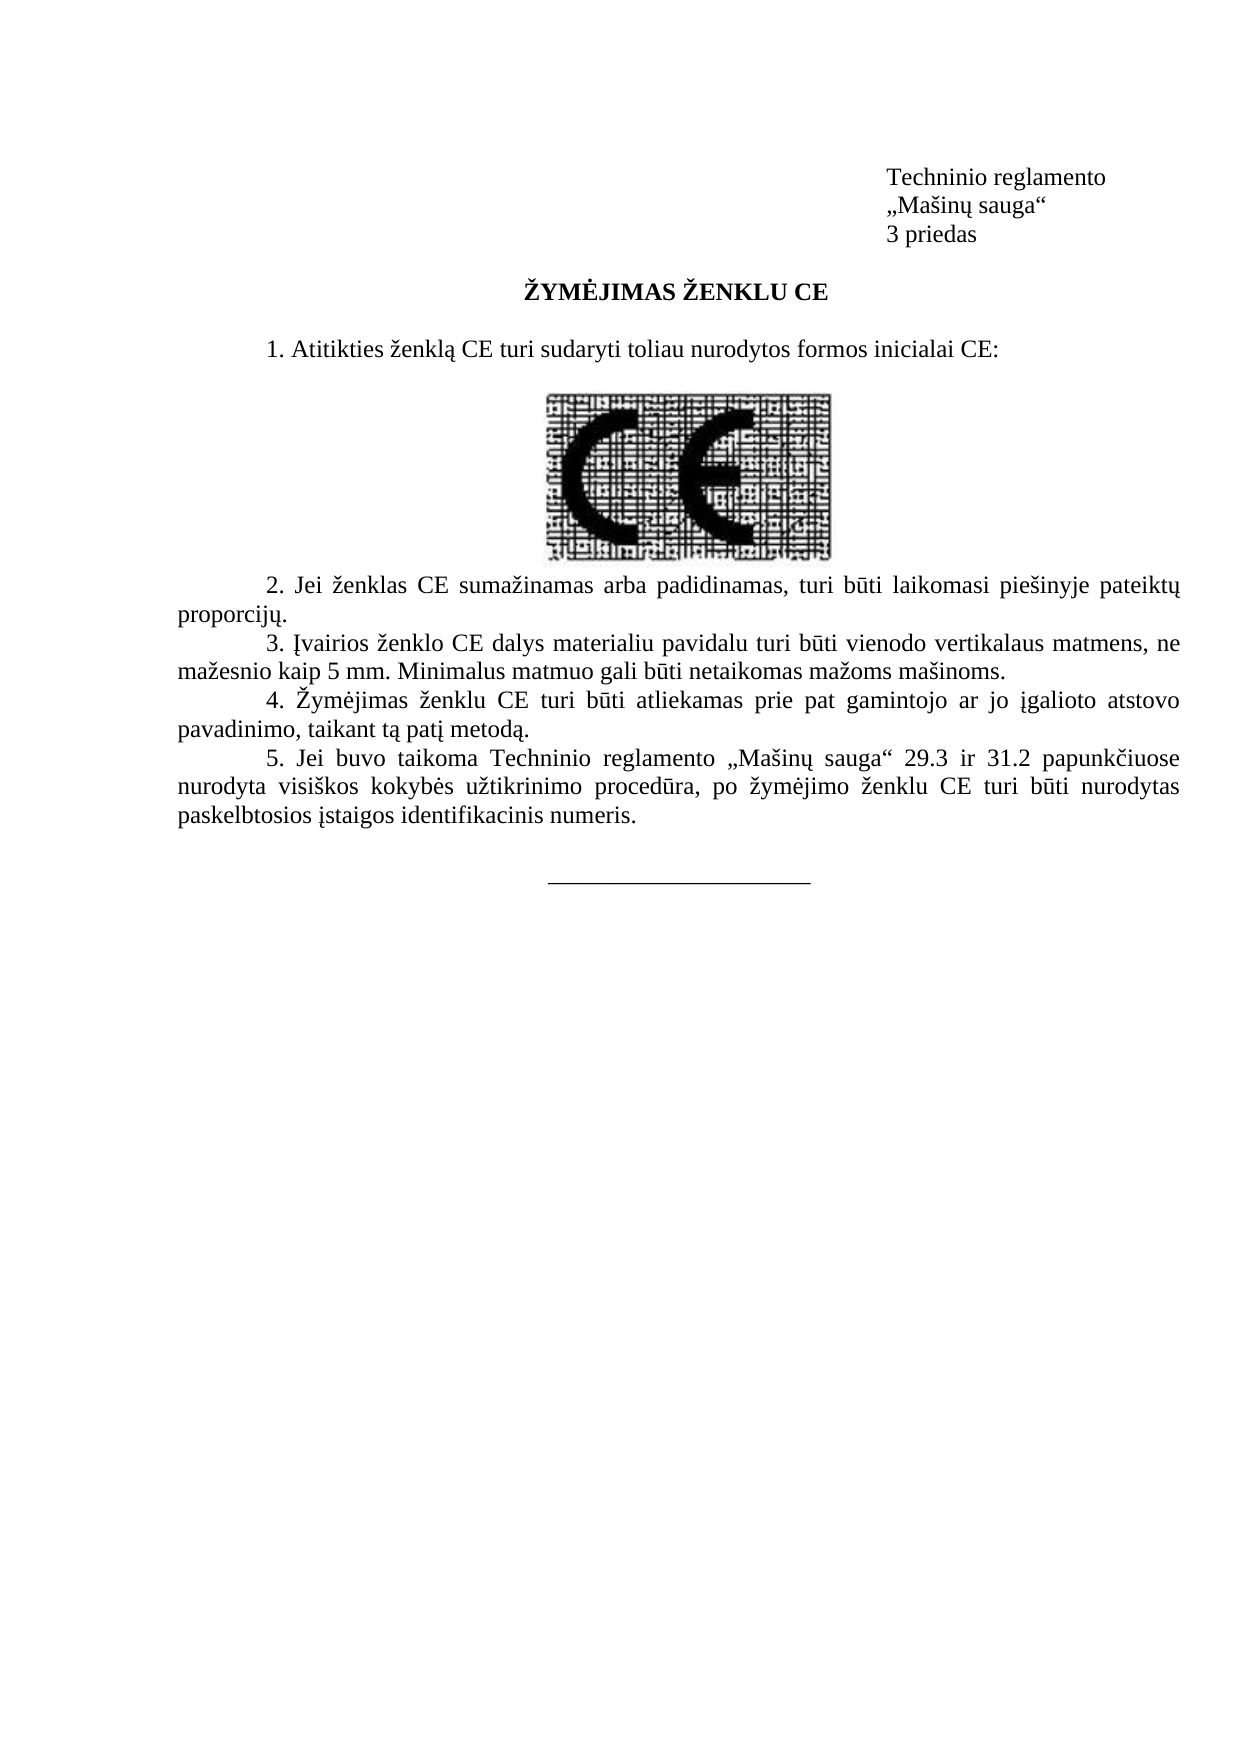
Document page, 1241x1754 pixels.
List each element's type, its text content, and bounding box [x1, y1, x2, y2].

text 2. Jei ženklas CE sumažinamas arba padidinamas, turi būti laikomasi piešinyje pateiktų proporcijų. [177, 570, 1181, 628]
text _____________________ [177, 858, 1181, 886]
text 3. Įvairios ženklo CE dalys materialiu pavidalu turi būti vienodo vertikalaus matmens, ne mažesnio kaip 5 mm. Minimalus matmuo gali būti netaikomas mažoms mašinoms. [177, 628, 1181, 685]
text 3 priedas [886, 219, 1181, 248]
text 1. Atitikties ženklą CE turi sudaryti toliau nurodytos formos inicialai CE: [177, 334, 1181, 363]
text 4. Žymėjimas ženklu CE turi būti atliekamas prie pat gamintojo ar jo įgalioto atstovo pavadinimo, taikant tą patį metodą. [177, 685, 1181, 743]
text 5. Jei buvo taikoma Techninio reglamento „Mašinų sauga“ 29.3 ir 31.2 papunkčiuose nurodyta visiškos kokybės užtikrinimo procedūra, po žymėjimo ženklu CE turi būti nurodytas paskelbtosios įstaigos identifikacinis numeris. [177, 743, 1181, 829]
text ŽYMĖJIMAS ŽENKLU CE [177, 277, 1181, 305]
text „Mašinų sauga“ [886, 190, 1181, 219]
text Techninio reglamento [886, 162, 1181, 190]
